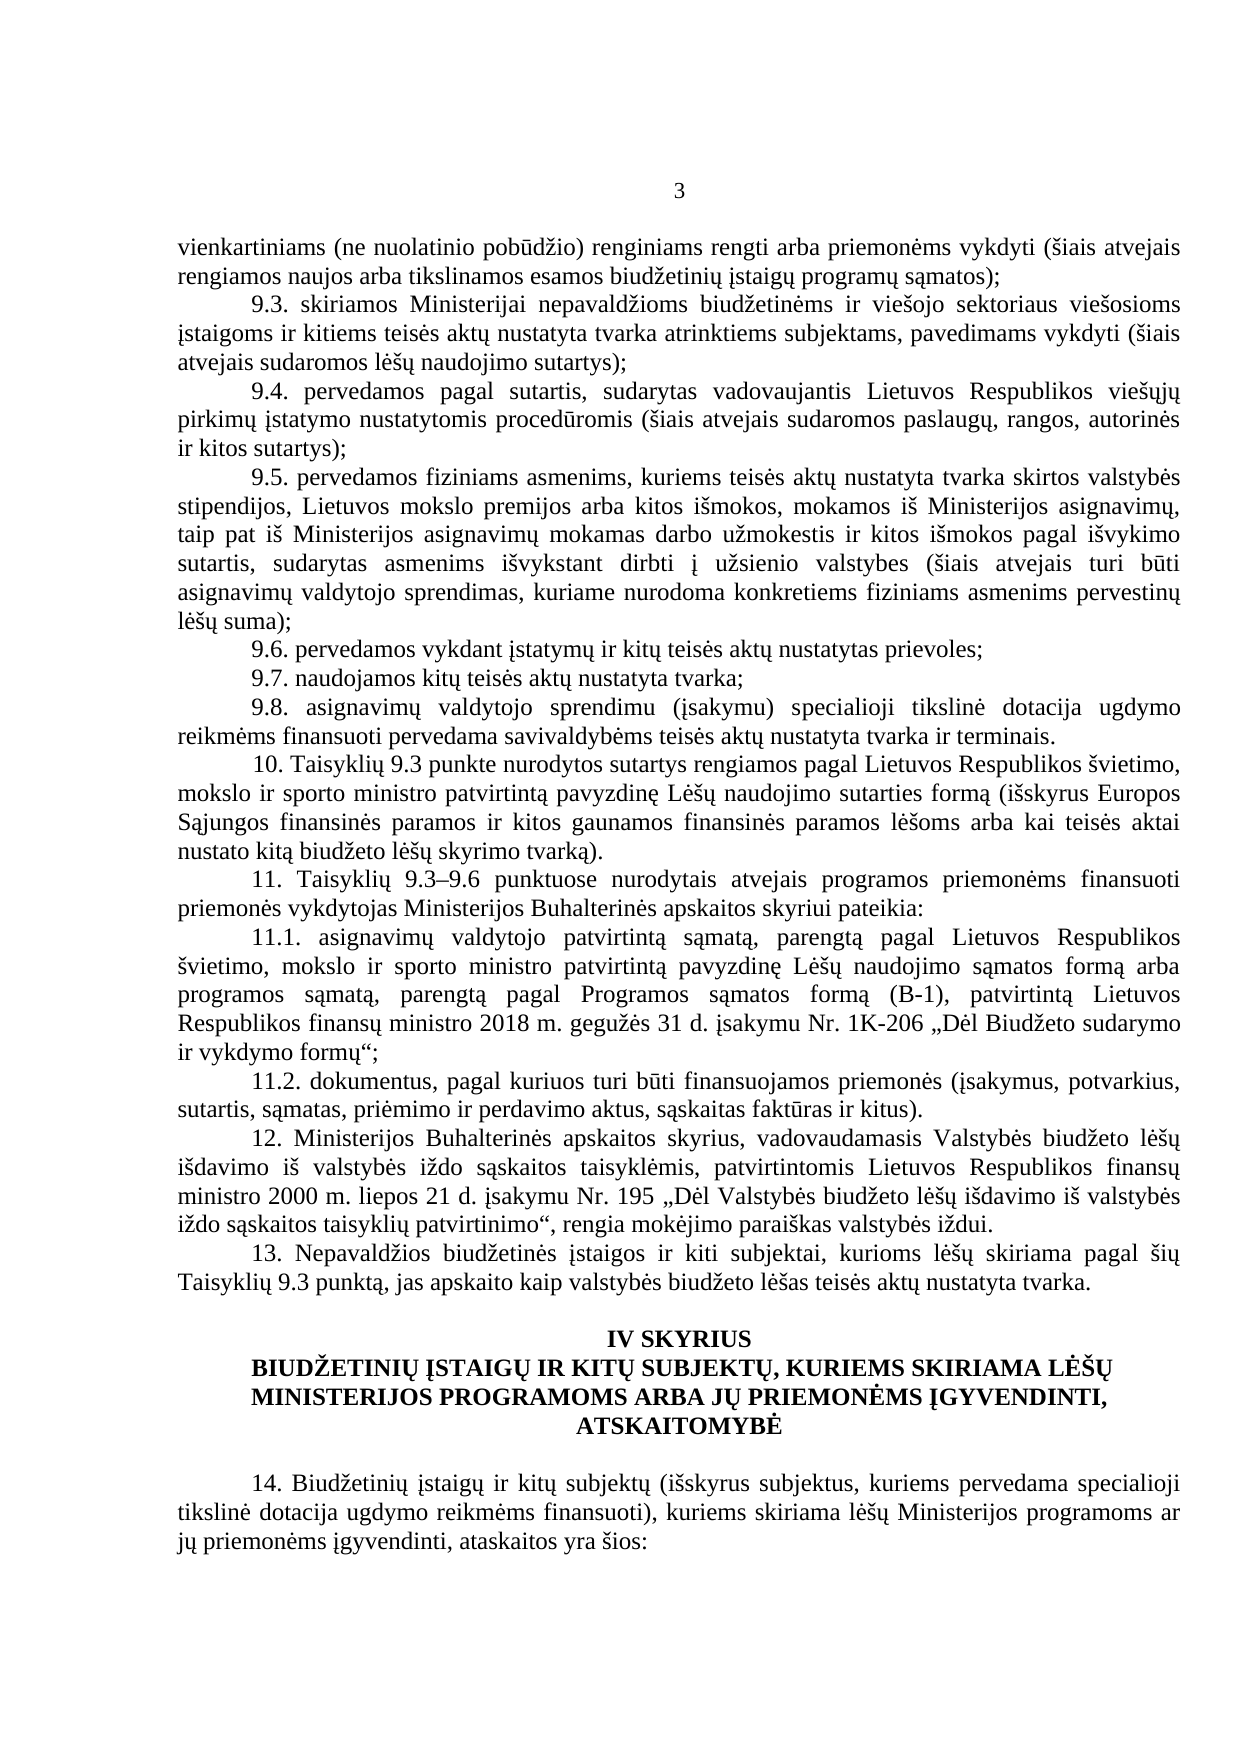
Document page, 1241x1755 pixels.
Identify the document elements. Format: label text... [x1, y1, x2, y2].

text 9.6. pervedamos vykdant įstatymų ir kitų teisės aktų nustatytas prievoles; [177, 634, 1181, 663]
text 11.1. asignavimų valdytojo patvirtintą sąmatą, parengtą pagal Lietuvos Respublikos švietimo, mokslo ir sporto ministro patvirtintą pavyzdinę Lėšų naudojimo sąmatos formą arba programos sąmatą, parengtą pagal Programos sąmatos formą (B-1), patvirtintą Lietuvos Respublikos finansų ministro 2018 m. gegužės 31 d. įsakymu Nr. 1K-206 „Dėl Biudžeto sudarymo ir vykdymo formų“; [177, 922, 1181, 1066]
text 14. Biudžetinių įstaigų ir kitų subjektų (išskyrus subjektus, kuriems pervedama specialioji tikslinė dotacija ugdymo reikmėms finansuoti), kuriems skiriama lėšų Ministerijos programoms ar jų priemonėms įgyvendinti, ataskaitos yra šios: [177, 1468, 1181, 1554]
text BIUDŽETINIŲ ĮSTAIGŲ IR KITŲ SUBJEKTŲ, KURIEMS SKIRIAMA LĖŠŲ MINISTERIJOS PROGRAMOMS ARBA JŲ PRIEMONĖMS ĮGYVENDINTI, ATSKAITOMYBĖ [177, 1353, 1181, 1439]
text 9.7. naudojamos kitų teisės aktų nustatyta tvarka; [177, 663, 1181, 692]
text 9.5. pervedamos fiziniams asmenims, kuriems teisės aktų nustatyta tvarka skirtos valstybės stipendijos, Lietuvos mokslo premijos arba kitos išmokos, mokamos iš Ministerijos asignavimų, taip pat iš Ministerijos asignavimų mokamas darbo užmokestis ir kitos išmokos pagal išvykimo sutartis, sudarytas asmenims išvykstant dirbti į užsienio valstybes (šiais atvejais turi būti asignavimų valdytojo sprendimas, kuriame nurodoma konkretiems fiziniams asmenims pervestinų lėšų suma); [177, 462, 1181, 634]
text vienkartiniams (ne nuolatinio pobūdžio) renginiams rengti arba priemonėms vykdyti (šiais atvejais rengiamos naujos arba tikslinamos esamos biudžetinių įstaigų programų sąmatos); [177, 232, 1181, 289]
text 11.2. dokumentus, pagal kuriuos turi būti finansuojamos priemonės (įsakymus, potvarkius, sutartis, sąmatas, priėmimo ir perdavimo aktus, sąskaitas faktūras ir kitus). [177, 1066, 1181, 1123]
text 13. Nepavaldžios biudžetinės įstaigos ir kiti subjektai, kurioms lėšų skiriama pagal šių Taisyklių 9.3 punktą, jas apskaito kaip valstybės biudžeto lėšas teisės aktų nustatyta tvarka. [177, 1238, 1181, 1296]
text 11. Taisyklių 9.3–9.6 punktuose nurodytais atvejais programos priemonėms finansuoti priemonės vykdytojas Ministerijos Buhalterinės apskaitos skyriui pateikia: [177, 864, 1181, 922]
text 10. Taisyklių 9.3 punkte nurodytos sutartys rengiamos pagal Lietuvos Respublikos švietimo, mokslo ir sporto ministro patvirtintą pavyzdinę Lėšų naudojimo sutarties formą (išskyrus Europos Sąjungos finansinės paramos ir kitos gaunamos finansinės paramos lėšoms arba kai teisės aktai nustato kitą biudžeto lėšų skyrimo tvarką). [177, 749, 1181, 864]
text 9.8. asignavimų valdytojo sprendimu (įsakymu) specialioji tikslinė dotacija ugdymo reikmėms finansuoti pervedama savivaldybėms teisės aktų nustatyta tvarka ir terminais. [177, 692, 1181, 749]
text 9.3. skiriamos Ministerijai nepavaldžioms biudžetinėms ir viešojo sektoriaus viešosioms įstaigoms ir kitiems teisės aktų nustatyta tvarka atrinktiems subjektams, pavedimams vykdyti (šiais atvejais sudaromos lėšų naudojimo sutartys); [177, 289, 1181, 376]
text 9.4. pervedamos pagal sutartis, sudarytas vadovaujantis Lietuvos Respublikos viešųjų pirkimų įstatymo nustatytomis procedūromis (šiais atvejais sudaromos paslaugų, rangos, autorinės ir kitos sutartys); [177, 376, 1181, 462]
text 12. Ministerijos Buhalterinės apskaitos skyrius, vadovaudamasis Valstybės biudžeto lėšų išdavimo iš valstybės iždo sąskaitos taisyklėmis, patvirtintomis Lietuvos Respublikos finansų ministro 2000 m. liepos 21 d. įsakymu Nr. 195 „Dėl Valstybės biudžeto lėšų išdavimo iš valstybės iždo sąskaitos taisyklių patvirtinimo“, rengia mokėjimo paraiškas valstybės iždui. [177, 1123, 1181, 1238]
text IV SKYRIUS [177, 1324, 1181, 1353]
